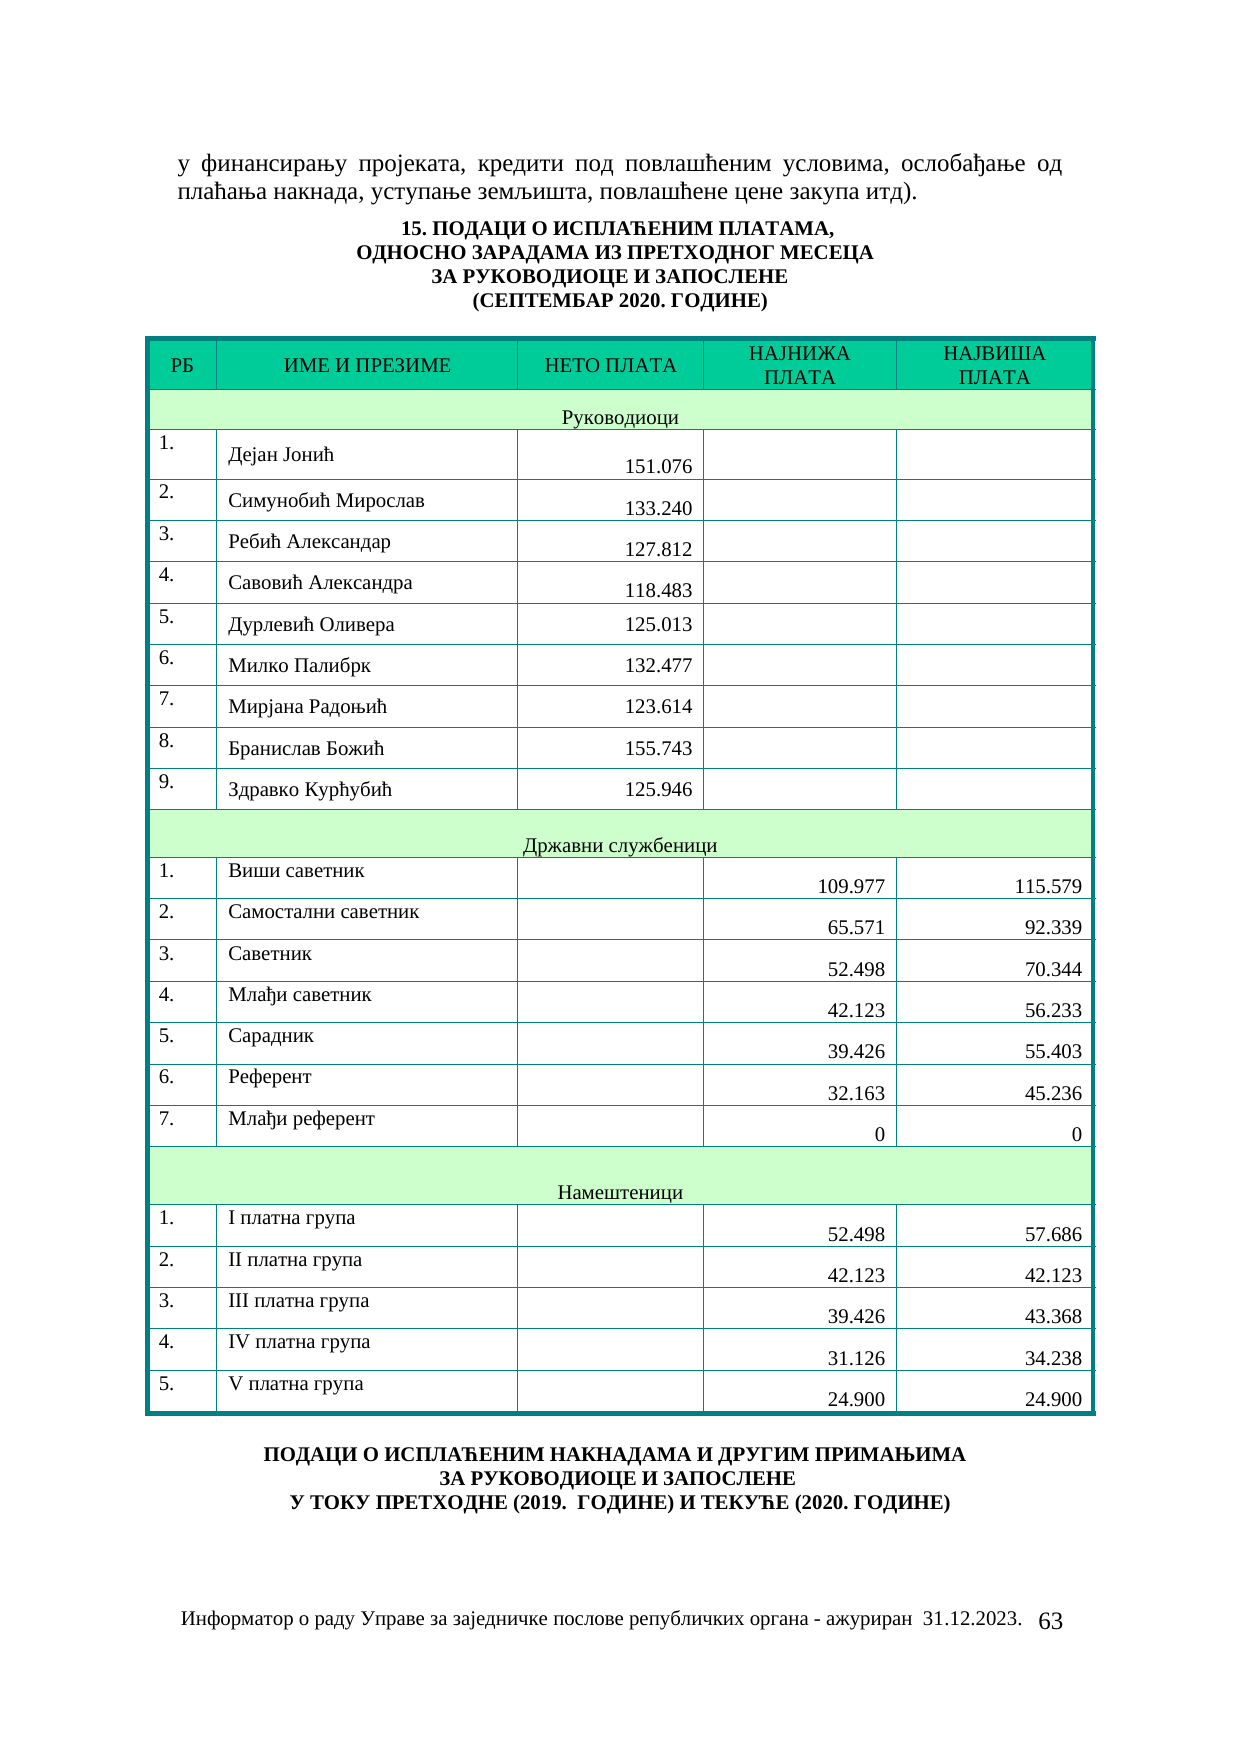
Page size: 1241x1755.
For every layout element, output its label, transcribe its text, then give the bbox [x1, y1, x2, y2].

table_cell 34.238 [897, 1329, 1091, 1369]
table_cell 39.426 [704, 1288, 896, 1328]
text ЗА РУКОВОДИОЦЕ И ЗАПОСЛЕНЕ [177, 264, 1063, 288]
table_cell 1. [150, 858, 216, 898]
table_cell 0 [897, 1106, 1091, 1146]
table_cell 55.403 [897, 1023, 1091, 1063]
text ОДНОСНО ЗАРАДАМА ИЗ ПРЕТХОДНОГ МЕСЕЦА [177, 240, 1063, 264]
table_header НЕТО ПЛАТА [518, 341, 703, 389]
table_cell Симунобић Мирослав [217, 480, 517, 520]
table_cell [897, 430, 1091, 478]
table_cell Референт [217, 1065, 517, 1105]
table_cell [704, 728, 896, 768]
text У ТОКУ ПРЕТХОДНЕ (2019. ГОДИНЕ) И ТЕКУЋЕ (2020. ГОДИНЕ) [177, 1490, 1063, 1514]
table_cell [518, 1288, 703, 1328]
table_cell [518, 858, 703, 898]
table_cell 4. [150, 562, 216, 602]
text у финансирању пројеката, кредити под повлашћеним условима, ослобађање од плаћања накнада, уступање земљишта, повлашћене цене закупа итд). [177, 148, 1063, 205]
table_cell Савовић Александра [217, 562, 517, 602]
table_cell 115.579 [897, 858, 1091, 898]
table_cell 52.498 [704, 940, 896, 981]
table_cell 125.946 [518, 769, 703, 809]
text ПОДАЦИ О ИСПЛАЋЕНИМ НАКНАДАМА И ДРУГИМ ПРИМАЊИМА [177, 1442, 1063, 1466]
table_cell Ребић Александар [217, 521, 517, 561]
table_cell [897, 728, 1091, 768]
table_cell 5. [150, 1023, 216, 1063]
table_cell Саветник [217, 940, 517, 981]
table_cell 133.240 [518, 480, 703, 520]
table_cell 52.498 [704, 1205, 896, 1246]
table_cell [518, 1247, 703, 1287]
table_cell 3. [150, 1288, 216, 1328]
table_cell 43.368 [897, 1288, 1091, 1328]
table_cell 65.571 [704, 899, 896, 939]
table_cell 7. [150, 1106, 216, 1146]
table_cell 31.126 [704, 1329, 896, 1369]
table_header ИМЕ И ПРЕЗИМЕ [217, 341, 517, 389]
table_cell [897, 604, 1091, 644]
table_cell Државни службеници [150, 810, 1091, 857]
table_cell 9. [150, 769, 216, 809]
table_cell Млађи референт [217, 1106, 517, 1146]
table_cell 123.614 [518, 686, 703, 727]
table_cell [897, 521, 1091, 561]
table_cell 70.344 [897, 940, 1091, 981]
table_cell [704, 562, 896, 602]
table_cell [897, 480, 1091, 520]
table_cell [704, 521, 896, 561]
table_cell Дурлевић Оливера [217, 604, 517, 644]
table_cell 4. [150, 982, 216, 1022]
table_cell [518, 1106, 703, 1146]
table_cell 2. [150, 480, 216, 520]
table_cell 0 [704, 1106, 896, 1146]
table_cell 56.233 [897, 982, 1091, 1022]
table_header НАЈНИЖА ПЛАТА [704, 341, 896, 389]
table_cell Млађи саветник [217, 982, 517, 1022]
table_cell V платна група [217, 1371, 517, 1411]
table_cell 127.812 [518, 521, 703, 561]
table_cell [897, 562, 1091, 602]
text 15. ПОДАЦИ О ИСПЛАЋЕНИМ ПЛАТАМА, [177, 216, 1063, 240]
table_cell Дејан Јонић [217, 430, 517, 478]
table_cell Милко Палибрк [217, 645, 517, 685]
table_cell [704, 686, 896, 727]
table_cell 24.900 [704, 1371, 896, 1411]
table_cell 6. [150, 645, 216, 685]
table_cell 5. [150, 1371, 216, 1411]
table_cell [897, 645, 1091, 685]
table_cell 3. [150, 940, 216, 981]
table_cell 1. [150, 430, 216, 478]
table_cell [704, 430, 896, 478]
table_cell [704, 645, 896, 685]
table_cell [518, 982, 703, 1022]
table_cell 57.686 [897, 1205, 1091, 1246]
table_cell 92.339 [897, 899, 1091, 939]
table_cell [518, 1065, 703, 1105]
table_cell [704, 604, 896, 644]
table_cell 7. [150, 686, 216, 727]
table_cell Руководиоци [150, 390, 1091, 429]
table_cell 132.477 [518, 645, 703, 685]
table_cell 42.123 [704, 982, 896, 1022]
table_cell 125.013 [518, 604, 703, 644]
table_cell 3. [150, 521, 216, 561]
table_cell [518, 1329, 703, 1369]
table_cell I платна група [217, 1205, 517, 1246]
table_cell 42.123 [897, 1247, 1091, 1287]
table_cell 2. [150, 899, 216, 939]
table_cell Мирјана Радоњић [217, 686, 517, 727]
table_cell 4. [150, 1329, 216, 1369]
table_cell Намештеници [150, 1147, 1091, 1204]
table_cell 6. [150, 1065, 216, 1105]
table_cell Сарадник [217, 1023, 517, 1063]
table_cell 32.163 [704, 1065, 896, 1105]
table_cell 45.236 [897, 1065, 1091, 1105]
table_cell Самостални саветник [217, 899, 517, 939]
table_cell II платна група [217, 1247, 517, 1287]
table_cell 155.743 [518, 728, 703, 768]
table_header РБ [150, 341, 216, 389]
table_cell 8. [150, 728, 216, 768]
table_cell [518, 899, 703, 939]
table_cell [897, 686, 1091, 727]
table_cell 118.483 [518, 562, 703, 602]
table_cell Виши саветник [217, 858, 517, 898]
table_header НАЈВИША ПЛАТА [897, 341, 1091, 389]
table_cell [518, 1023, 703, 1063]
table_cell 151.076 [518, 430, 703, 478]
table_cell [897, 769, 1091, 809]
table_cell 39.426 [704, 1023, 896, 1063]
table_cell [704, 480, 896, 520]
table_cell Здравко Курћубић [217, 769, 517, 809]
table_cell 5. [150, 604, 216, 644]
text ЗА РУКОВОДИОЦЕ И ЗАПОСЛЕНЕ [177, 1466, 1063, 1490]
table_cell 2. [150, 1247, 216, 1287]
table_cell [704, 769, 896, 809]
table_cell IV платна група [217, 1329, 517, 1369]
table_cell 24.900 [897, 1371, 1091, 1411]
table_cell III платна група [217, 1288, 517, 1328]
table_cell 109.977 [704, 858, 896, 898]
text (СЕПТЕМБАР 2020. ГОДИНЕ) [177, 288, 1063, 312]
table_cell [518, 1371, 703, 1411]
table_cell 42.123 [704, 1247, 896, 1287]
table_cell Бранислав Божић [217, 728, 517, 768]
table_cell [518, 940, 703, 981]
table_cell [518, 1205, 703, 1246]
table_cell 1. [150, 1205, 216, 1246]
